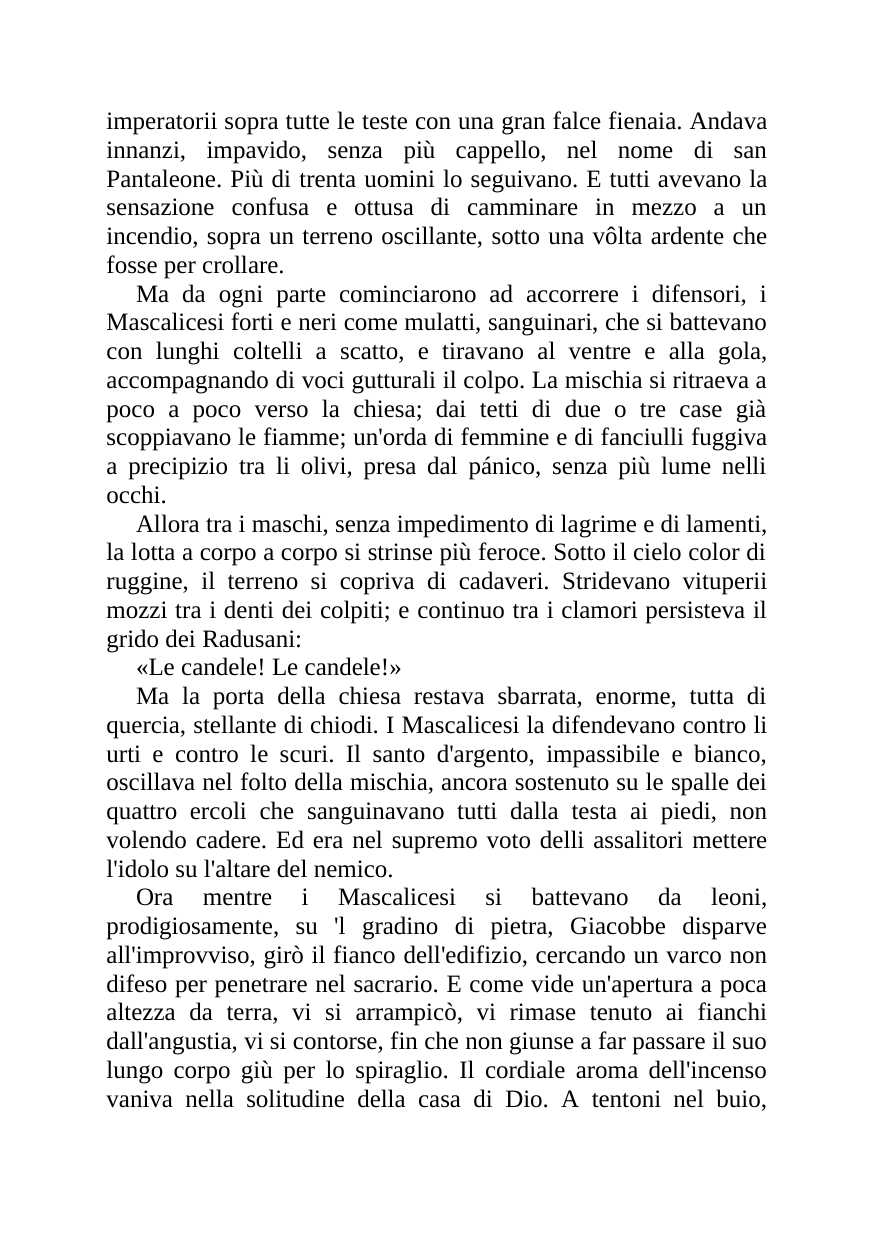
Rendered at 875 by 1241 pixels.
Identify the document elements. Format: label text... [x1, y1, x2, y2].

text Ora mentre i Mascalicesi si battevano da leoni, prodigiosamente, su 'l gradino di pietra, Giacobbe disparve all'improvviso, girò il fianco dell'edifizio, cercando un varco non difeso per penetrare nel sacrario. E come vide un'apertura a poca altezza da terra, vi si arrampicò, vi rimase tenuto ai fianchi dall'angustia, vi si contorse, fin che non giunse a far passare il suo lungo corpo giù per lo spiraglio. Il cordiale aroma dell'incenso vaniva nella solitudine della casa di Dio. A tentoni nel buio, [106, 882, 768, 1112]
text Allora tra i maschi, senza impedimento di lagrime e di lamenti, la lotta a corpo a corpo si strinse più feroce. Sotto il cielo color di ruggine, il terreno si copriva di cadaveri. Stridevano vituperii mozzi tra i denti dei colpiti; e continuo tra i clamori persisteva il grido dei Radusani: [106, 509, 768, 652]
text «Le candele! Le candele!» [106, 652, 768, 681]
text Ma da ogni parte cominciarono ad accorrere i difensori, i Mascalicesi forti e neri come mulatti, sanguinari, che si battevano con lunghi coltelli a scatto, e tiravano al ventre e alla gola, accompagnando di voci gutturali il colpo. La mischia si ritraeva a poco a poco verso la chiesa; dai tetti di due o tre case già scoppiavano le fiamme; un'orda di femmine e di fanciulli fuggiva a precipizio tra li olivi, presa dal pánico, senza più lume nelli occhi. [106, 279, 768, 509]
text Ma la porta della chiesa restava sbarrata, enorme, tutta di quercia, stellante di chiodi. I Mascalicesi la difendevano contro li urti e contro le scuri. Il santo d'argento, impassibile e bianco, oscillava nel folto della mischia, ancora sostenuto su le spalle dei quattro ercoli che sanguinavano tutti dalla testa ai piedi, non volendo cadere. Ed era nel supremo voto delli assalitori mettere l'idolo su l'altare del nemico. [106, 681, 768, 882]
text imperatorii sopra tutte le teste con una gran falce fienaia. Andava innanzi, impavido, senza più cappello, nel nome di san Pantaleone. Più di trenta uomini lo seguivano. E tutti avevano la sensazione confusa e ottusa di camminare in mezzo a un incendio, sopra un terreno oscillante, sotto una vôlta ardente che fosse per crollare. [106, 106, 768, 279]
